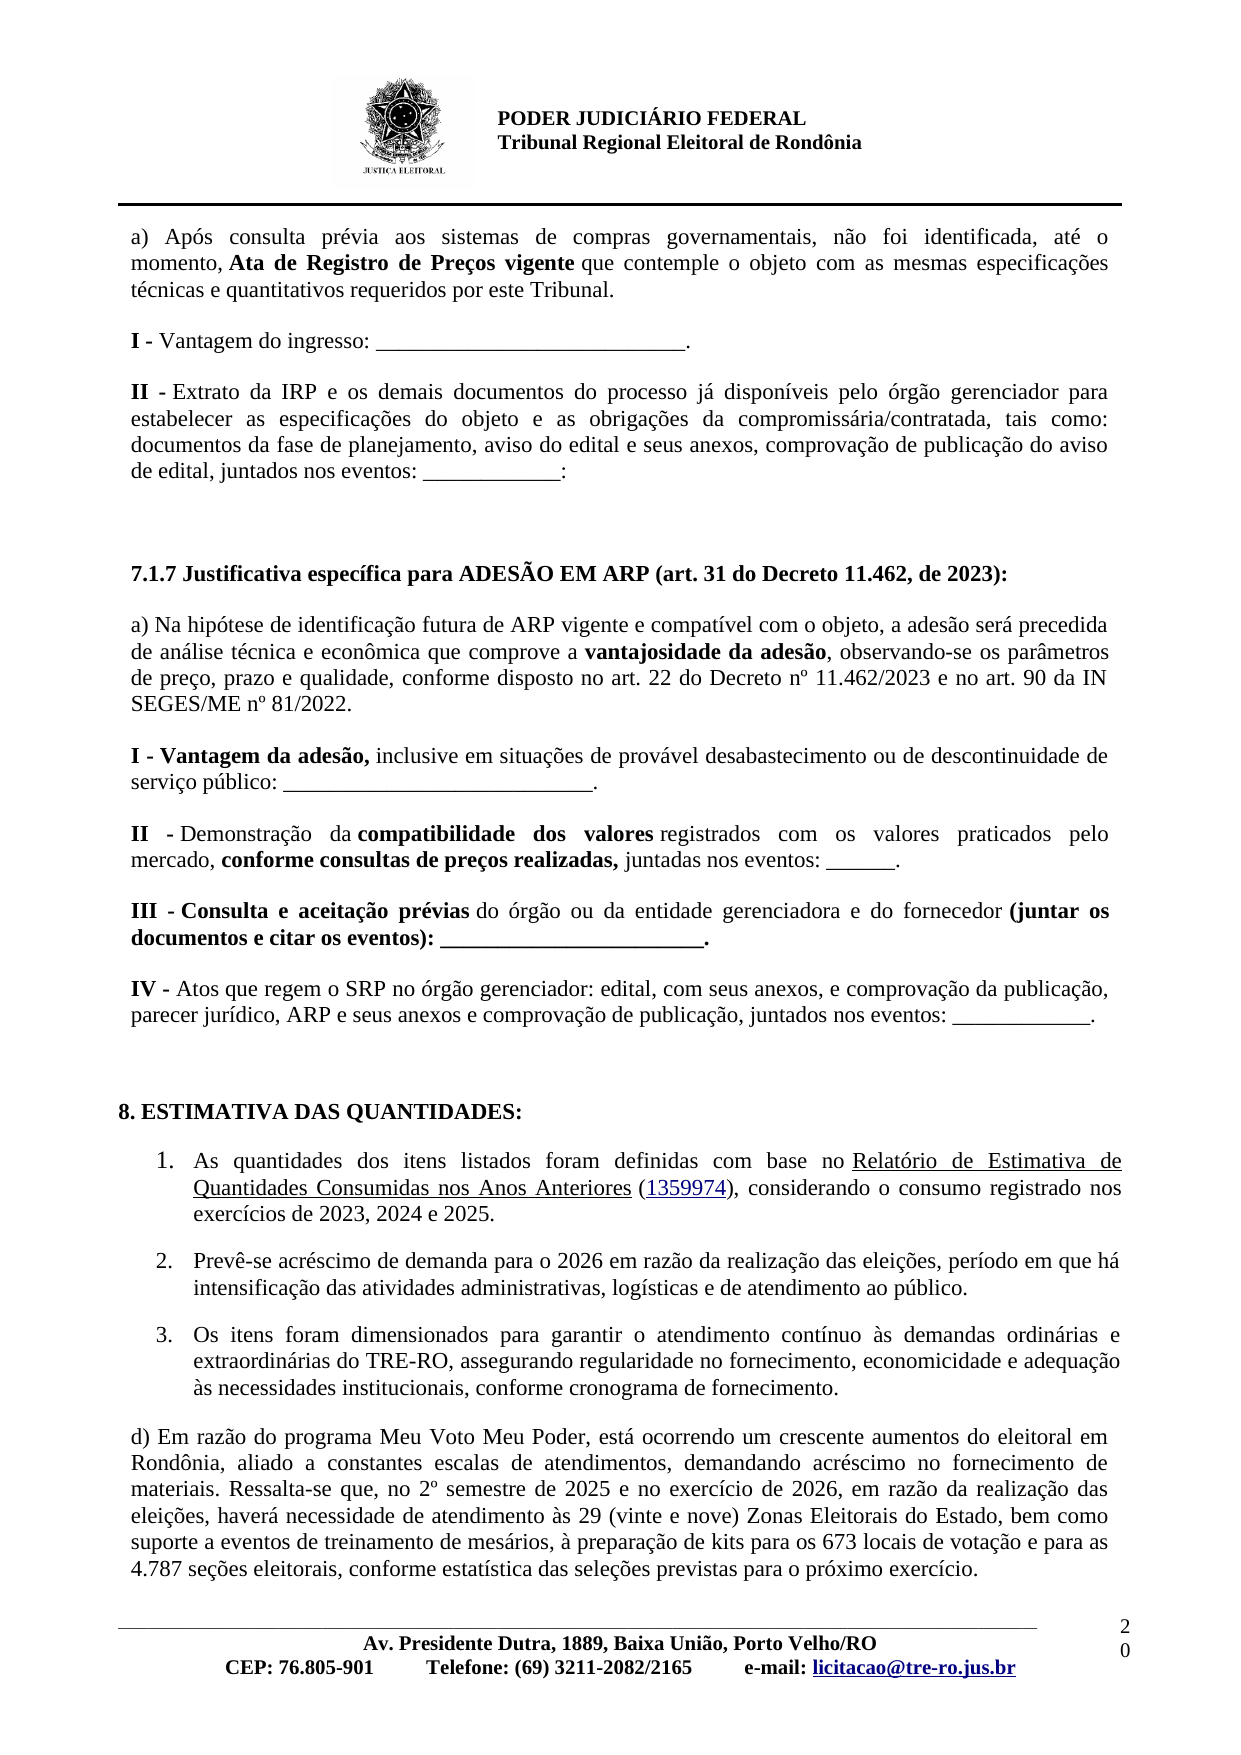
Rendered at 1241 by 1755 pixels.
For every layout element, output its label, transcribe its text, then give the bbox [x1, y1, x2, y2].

list Prevê-se acréscimo de demanda para o 2026 em razão da realização das eleições, período em que há intensificação das atividades administrativas, logísticas e de atendimento ao público. [156, 1247, 1122, 1300]
list As quantidades dos itens listados foram definidas com base no Relatório de Estimativa de Quantidades Consumidas nos Anos Anteriores (1359974), considerando o consumo registrado nos exercícios de 2023, 2024 e 2025. [156, 1145, 1122, 1226]
text IV - Atos que regem o SRP no órgão gerenciador: edital, com seus anexos, e comprovação da publicação, parecer jurídico, ARP e seus anexos e comprovação de publicação, juntados nos eventos: ____________. [131, 975, 1110, 1028]
text d) Em razão do programa Meu Voto Meu Poder, está ocorrendo um crescente aumentos do eleitoral em Rondônia, aliado a constantes escalas de atendimentos, demandando acréscimo no fornecimento de materiais. Ressalta-se que, no 2º semestre de 2025 e no exercício de 2026, em razão da realização das eleições, haverá necessidade de atendimento às 29 (vinte e nove) Zonas Eleitorais do Estado, bem como suporte a eventos de treinamento de mesários, à preparação de kits para os 673 locais de votação e para as 4.787 seções eleitorais, conforme estatística das seleções previstas para o próximo exercício. [131, 1423, 1110, 1581]
text 7.1.7 Justificativa específica para ADESÃO EM ARP (art. 31 do Decreto 11.462, de 2023): [131, 560, 1110, 586]
text III - Consulta e aceitação prévias do órgão ou da entidade gerenciadora e do fornecedor (juntar os documentos e citar os eventos): _______________________. [131, 897, 1110, 950]
text II - Extrato da IRP e os demais documentos do processo já disponíveis pelo órgão gerenciador para estabelecer as especificações do objeto e as obrigações da compromissária/contratada, tais como: documentos da fase de planejamento, aviso do edital e seus anexos, comprovação de publicação do aviso de edital, juntados nos eventos: ____________: [131, 378, 1110, 484]
text II - Demonstração da compatibilidade dos valores registrados com os valores praticados pelo mercado, conforme consultas de preços realizadas, juntadas nos eventos: ______. [131, 819, 1110, 872]
list Os itens foram dimensionados para garantir o atendimento contínuo às demandas ordinárias e extraordinárias do TRE-RO, assegurando regularidade no fornecimento, economicidade e adequação às necessidades institucionais, conforme cronograma de fornecimento. [156, 1321, 1122, 1400]
text I - Vantagem da adesão, inclusive em situações de provável desabastecimento ou de descontinuidade de serviço público: ___________________________. [131, 742, 1110, 794]
text 8. ESTIMATIVA DAS QUANTIDADES: [118, 1098, 1122, 1124]
text a) Após consulta prévia aos sistemas de compras governamentais, não foi identificada, até o momento, Ata de Registro de Preços vigente que contemple o objeto com as mesmas especificações técnicas e quantitativos requeridos por este Tribunal. [131, 223, 1110, 302]
text a) Na hipótese de identificação futura de ARP vigente e compatível com o objeto, a adesão será precedida de análise técnica e econômica que comprove a vantajosidade da adesão, observando-se os parâmetros de preço, prazo e qualidade, conforme disposto no art. 22 do Decreto nº 11.462/2023 e no art. 90 da IN SEGES/ME nº 81/2022. [131, 611, 1110, 717]
text I - Vantagem do ingresso: ___________________________. [131, 327, 1110, 353]
